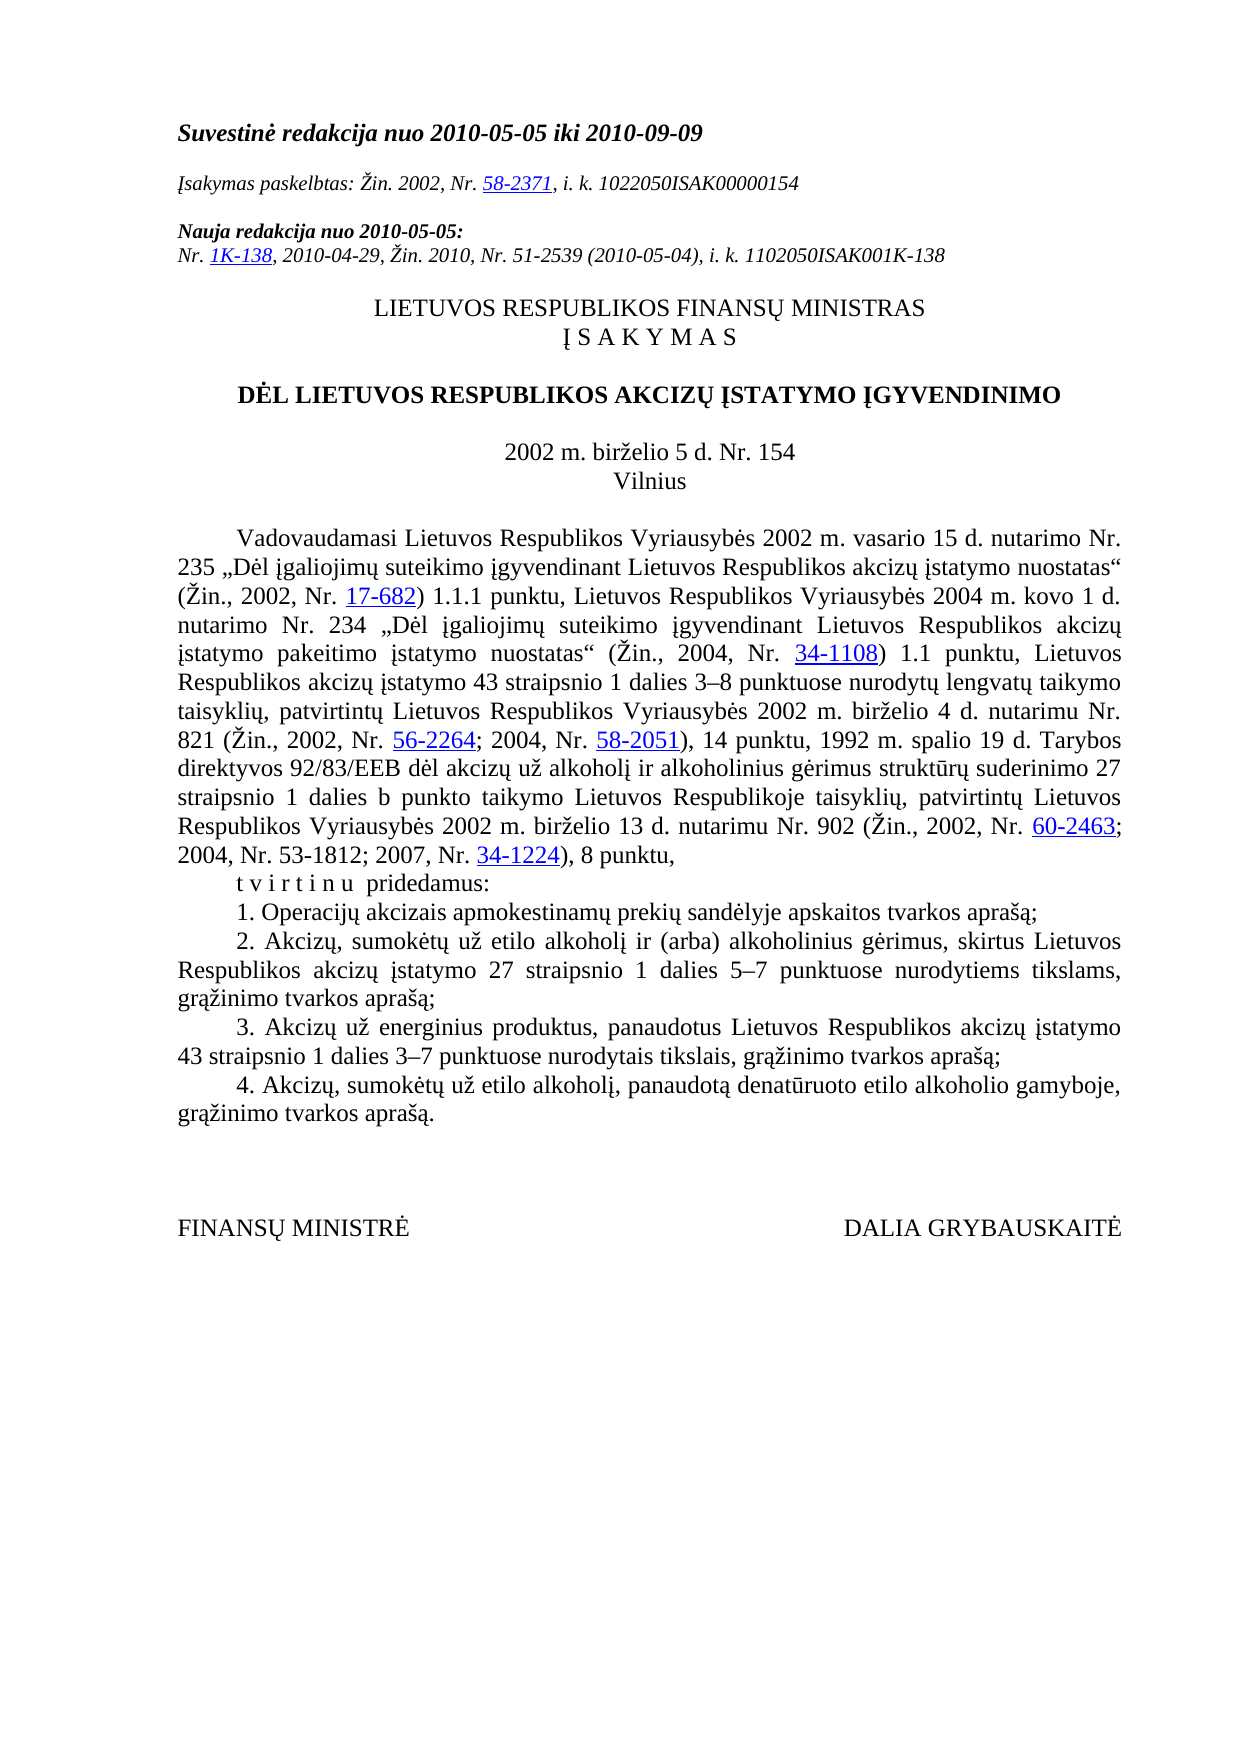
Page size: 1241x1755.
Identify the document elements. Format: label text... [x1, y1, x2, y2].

text Suvestinė redakcija nuo 2010-05-05 iki 2010-09-09 [177, 118, 1122, 147]
text 3. Akcizų už energinius produktus, panaudotus Lietuvos Respublikos akcizų įstatymo 43 straipsnio 1 dalies 3–7 punktuose nurodytais tikslais, grąžinimo tvarkos aprašą; [177, 1012, 1122, 1070]
text 1. Operacijų akcizais apmokestinamų prekių sandėlyje apskaitos tvarkos aprašą; [177, 897, 1122, 926]
text Vadovaudamasi Lietuvos Respublikos Vyriausybės 2002 m. vasario 15 d. nutarimo Nr. 235 „Dėl įgaliojimų suteikimo įgyvendinant Lietuvos Respublikos akcizų įstatymo nuostatas“ (Žin., 2002, Nr. 17-682) 1.1.1 punktu, Lietuvos Respublikos Vyriausybės 2004 m. kovo 1 d. nutarimo Nr. 234 „Dėl įgaliojimų suteikimo įgyvendinant Lietuvos Respublikos akcizų įstatymo pakeitimo įstatymo nuostatas“ (Žin., 2004, Nr. 34-1108) 1.1 punktu, Lietuvos Respublikos akcizų įstatymo 43 straipsnio 1 dalies 3–8 punktuose nurodytų lengvatų taikymo taisyklių, patvirtintų Lietuvos Respublikos Vyriausybės 2002 m. birželio 4 d. nutarimu Nr. 821 (Žin., 2002, Nr. 56-2264; 2004, Nr. 58-2051), 14 punktu, 1992 m. spalio 19 d. Tarybos direktyvos 92/83/EEB dėl akcizų už alkoholį ir alkoholinius gėrimus struktūrų suderinimo 27 straipsnio 1 dalies b punkto taikymo Lietuvos Respublikoje taisyklių, patvirtintų Lietuvos Respublikos Vyriausybės 2002 m. birželio 13 d. nutarimu Nr. 902 (Žin., 2002, Nr. 60-2463; 2004, Nr. 53-1812; 2007, Nr. 34-1224), 8 punktu, [177, 523, 1122, 868]
text Nr. 1K-138, 2010-04-29, Žin. 2010, Nr. 51-2539 (2010-05-04), i. k. 1102050ISAK001K-138 [177, 243, 1122, 267]
text Vilnius [177, 466, 1122, 495]
text DĖL LIETUVOS RESPUBLIKOS AKCIZŲ ĮSTATYMO ĮGYVENDINIMO [177, 380, 1122, 408]
text Įsakymas paskelbtas: Žin. 2002, Nr. 58-2371, i. k. 1022050ISAK00000154 [177, 171, 1122, 195]
text 2. Akcizų, sumokėtų už etilo alkoholį ir (arba) alkoholinius gėrimus, skirtus Lietuvos Respublikos akcizų įstatymo 27 straipsnio 1 dalies 5–7 punktuose nurodytiems tikslams, grąžinimo tvarkos aprašą; [177, 926, 1122, 1012]
text 2002 m. birželio 5 d. Nr. 154 [177, 437, 1122, 466]
text tvirtinu pridedamus: [177, 868, 1122, 897]
text Nauja redakcija nuo 2010-05-05: [177, 219, 1122, 243]
text ĮSAKYMAS [177, 322, 1122, 351]
text FINANSŲ MINISTRĖ DALIA GRYBAUSKAITĖ [177, 1213, 1122, 1242]
text 4. Akcizų, sumokėtų už etilo alkoholį, panaudotą denatūruoto etilo alkoholio gamyboje, grąžinimo tvarkos aprašą. [177, 1070, 1122, 1127]
text LIETUVOS RESPUBLIKOS FINANSŲ MINISTRAS [177, 293, 1122, 322]
